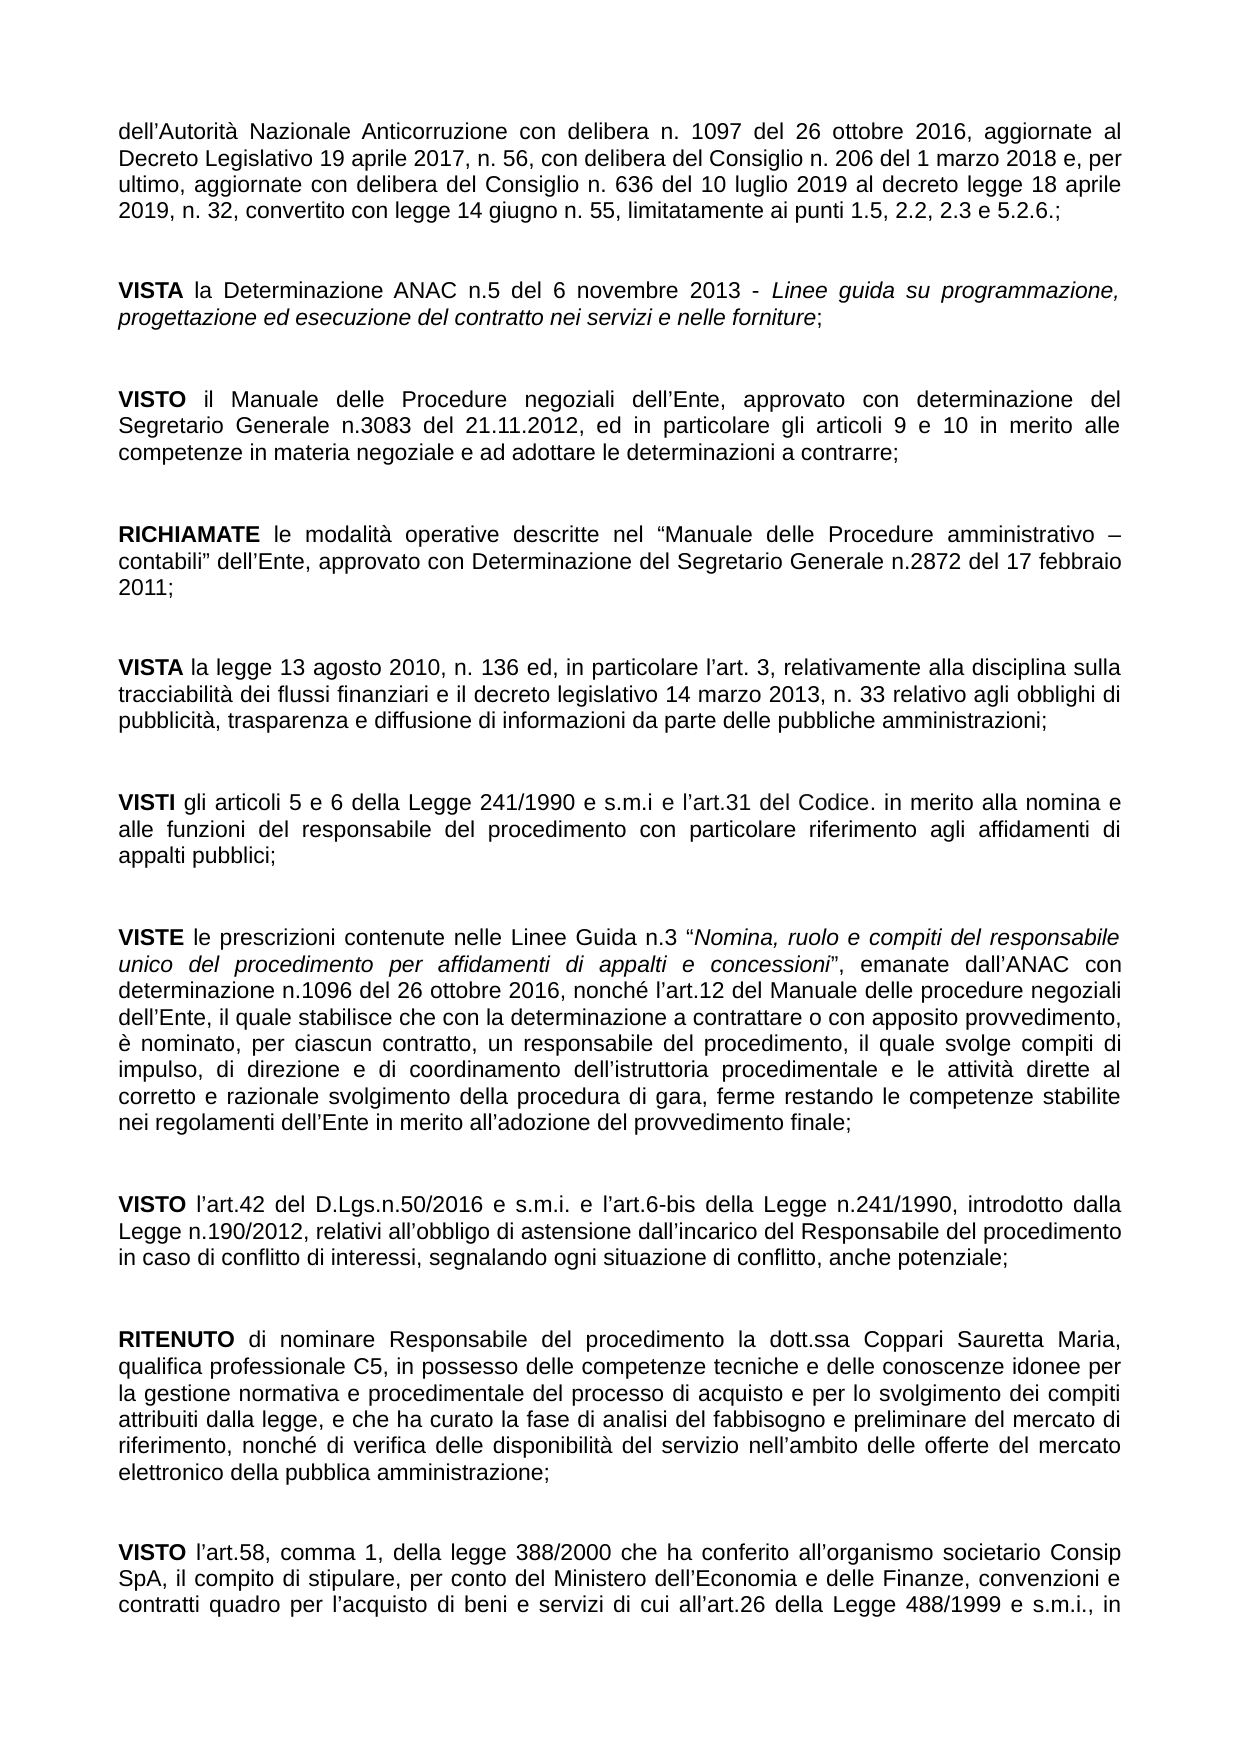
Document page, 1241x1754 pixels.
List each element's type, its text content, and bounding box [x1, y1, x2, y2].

text RICHIAMATE le modalità operative descritte nel “Manuale delle Procedure amministrativo – contabili” dell’Ente, approvato con Determinazione del Segretario Generale n.2872 del 17 febbraio 2011; [118, 519, 1122, 600]
text VISTE le prescrizioni contenute nelle Linee Guida n.3 “Nomina, ruolo e compiti del responsabile unico del procedimento per affidamenti di appalti e concessioni”, emanate dall’ANAC con determinazione n.1096 del 26 ottobre 2016, nonché l’art.12 del Manuale delle procedure negoziali dell’Ente, il quale stabilisce che con la determinazione a contrattare o con apposito provvedimento, è nominato, per ciascun contratto, un responsabile del procedimento, il quale svolge compiti di impulso, di direzione e di coordinamento dell’istruttoria procedimentale e le attività dirette al corretto e razionale svolgimento della procedura di gara, ferme restando le competenze stabilite nei regolamenti dell’Ente in merito all’adozione del provvedimento finale; [118, 922, 1122, 1135]
text VISTO l’art.58, comma 1, della legge 388/2000 che ha conferito all’organismo societario Consip SpA, il compito di stipulare, per conto del Ministero dell’Economia e delle Finanze, convenzioni e contratti quadro per l’acquisto di beni e servizi di cui all’art.26 della Legge 488/1999 e s.m.i., in [118, 1539, 1122, 1618]
text VISTA la legge 13 agosto 2010, n. 136 ed, in particolare l’art. 3, relativamente alla disciplina sulla tracciabilità dei flussi finanziari e il decreto legislativo 14 marzo 2013, n. 33 relativo agli obblighi di pubblicità, trasparenza e diffusione di informazioni da parte delle pubbliche amministrazioni; [118, 654, 1122, 733]
text dell’Autorità Nazionale Anticorruzione con delibera n. 1097 del 26 ottobre 2016, aggiornate al Decreto Legislativo 19 aprile 2017, n. 56, con delibera del Consiglio n. 206 del 1 marzo 2018 e, per ultimo, aggiornate con delibera del Consiglio n. 636 del 10 luglio 2019 al decreto legge 18 aprile 2019, n. 32, convertito con legge 14 giugno n. 55, limitatamente ai punti 1.5, 2.2, 2.3 e 5.2.6.; [118, 118, 1122, 223]
text RITENUTO di nominare Responsabile del procedimento la dott.ssa Coppari Sauretta Maria, qualifica professionale C5, in possesso delle competenze tecniche e delle conoscenze idonee per la gestione normativa e procedimentale del processo di acquisto e per lo svolgimento dei compiti attribuiti dalla legge, e che ha curato la fase di analisi del fabbisogno e preliminare del mercato di riferimento, nonché di verifica delle disponibilità del servizio nell’ambito delle offerte del mercato elettronico della pubblica amministrazione; [118, 1324, 1122, 1485]
text VISTI gli articoli 5 e 6 della Legge 241/1990 e s.m.i e l’art.31 del Codice. in merito alla nomina e alle funzioni del responsabile del procedimento con particolare riferimento agli affidamenti di appalti pubblici; [118, 787, 1122, 868]
text VISTO il Manuale delle Procedure negoziali dell’Ente, approvato con determinazione del Segretario Generale n.3083 del 21.11.2012, ed in particolare gli articoli 9 e 10 in merito alle competenze in materia negoziale e ad adottare le determinazioni a contrarre; [118, 384, 1122, 465]
text VISTO l’art.42 del D.Lgs.n.50/2016 e s.m.i. e l’art.6-bis della Legge n.241/1990, introdotto dalla Legge n.190/2012, relativi all’obbligo di astensione dall’incarico del Responsabile del procedimento in caso di conflitto di interessi, segnalando ogni situazione di conflitto, anche potenziale; [118, 1189, 1122, 1271]
text VISTA la Determinazione ANAC n.5 del 6 novembre 2013 - Linee guida su programmazione, progettazione ed esecuzione del contratto nei servizi e nelle forniture; [118, 277, 1122, 330]
